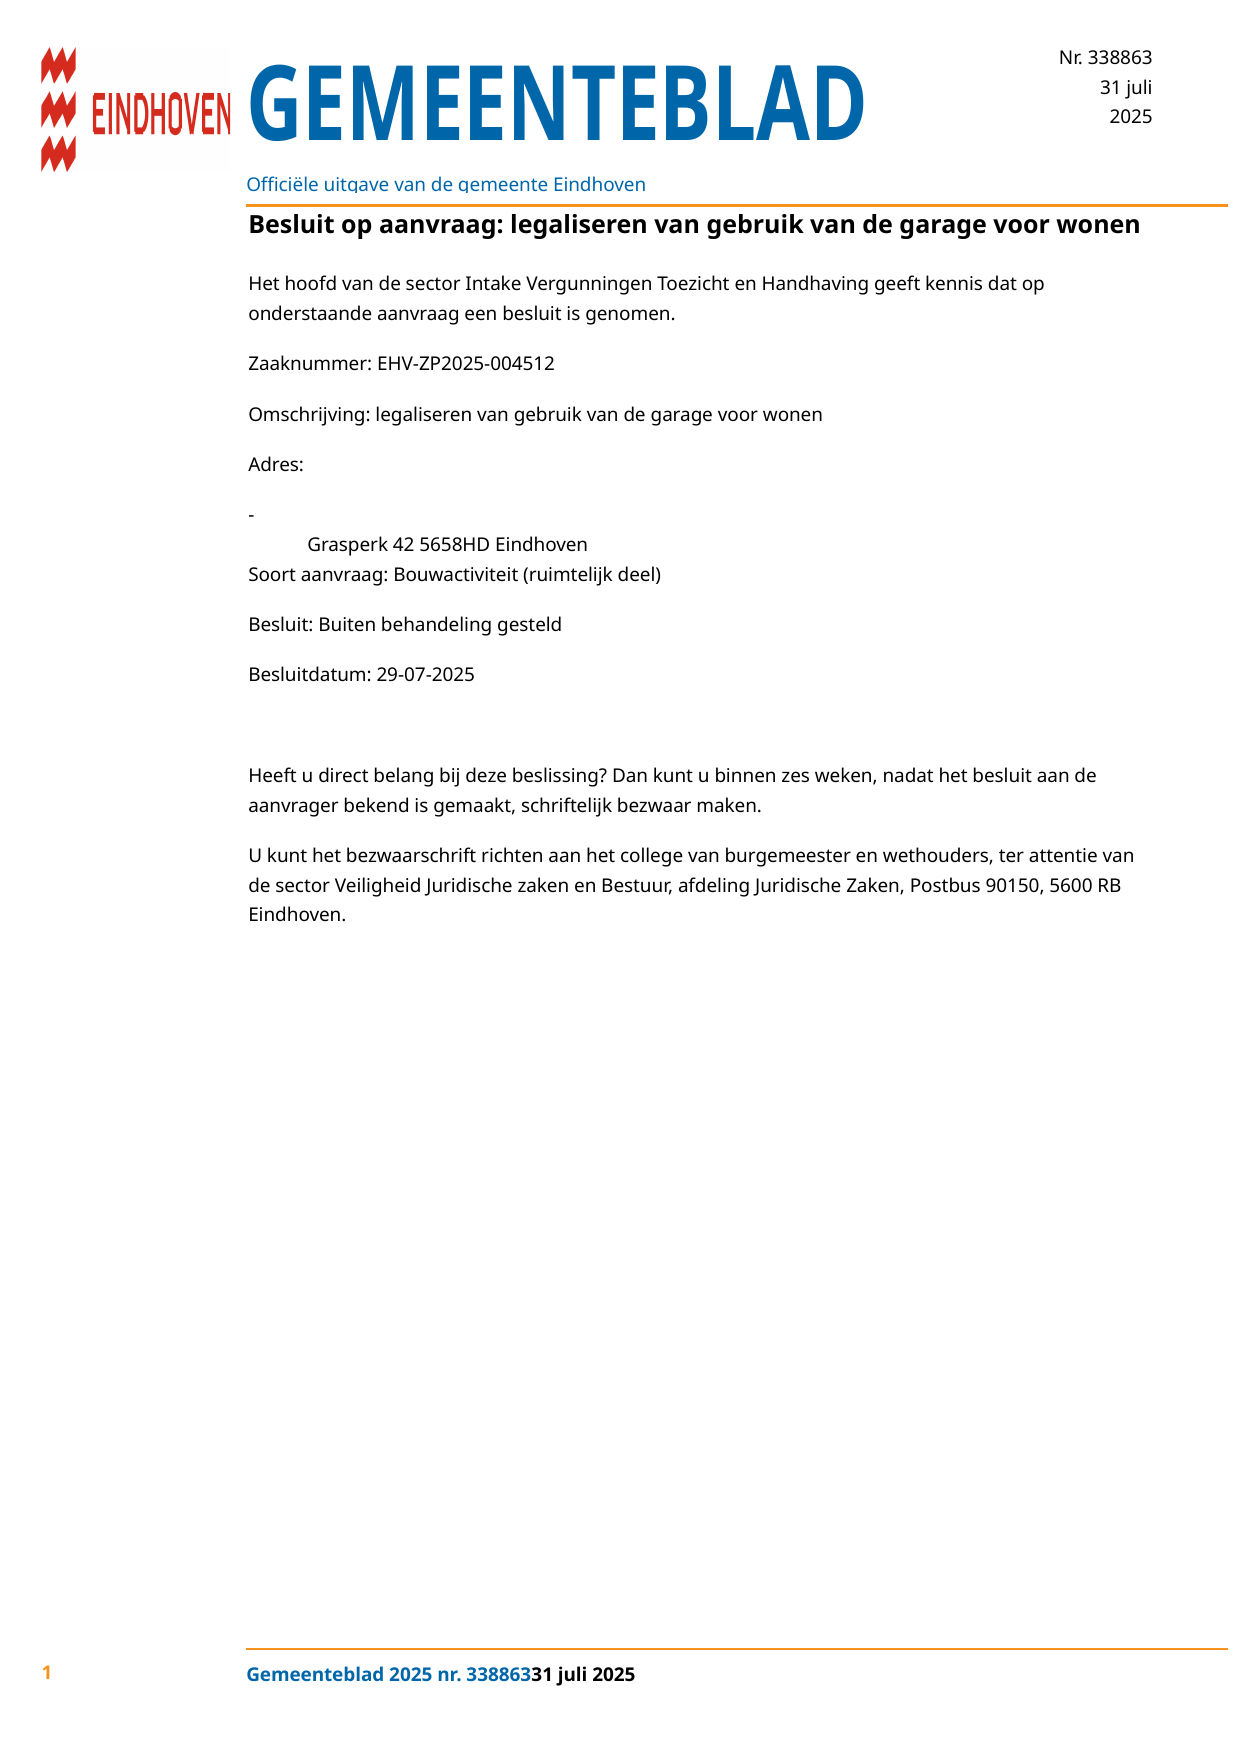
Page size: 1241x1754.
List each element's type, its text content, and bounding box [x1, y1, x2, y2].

text Omschrijving: legaliseren van gebruik van de garage voor wonen [248, 401, 1152, 426]
list Grasperk 42 5658HD Eindhoven [248, 531, 1152, 557]
text U kunt het bezwaarschrift richten aan het college van burgemeester en wethouders, ter attentie van de sector Veiligheid Juridische zaken en Bestuur, afdeling Juridische Zaken, Postbus 90150, 5600 RB Eindhoven. [248, 842, 1152, 927]
text Adres: [248, 451, 1152, 477]
text Soort aanvraag: Bouwactiviteit (ruimtelijk deel) [248, 561, 1152, 586]
picture [41, 47, 231, 172]
text Besluit: Buiten behandeling gesteld [248, 611, 1152, 637]
text Besluitdatum: 29-07-2025 [248, 662, 1152, 687]
text Besluit op aanvraag: legaliseren van gebruik van de garage voor wonen [248, 207, 1152, 241]
text Zaaknummer: EHV-ZP2025-004512 [248, 350, 1152, 376]
text Heeft u direct belang bij deze beslissing? Dan kunt u binnen zes weken, nadat het besluit aan de aanvrager bekend is gemaakt, schriftelijk bezwaar maken. [248, 762, 1152, 818]
text Het hoofd van de sector Intake Vergunningen Toezicht en Handhaving geeft kennis dat op onderstaande aanvraag een besluit is genomen. [248, 270, 1152, 326]
